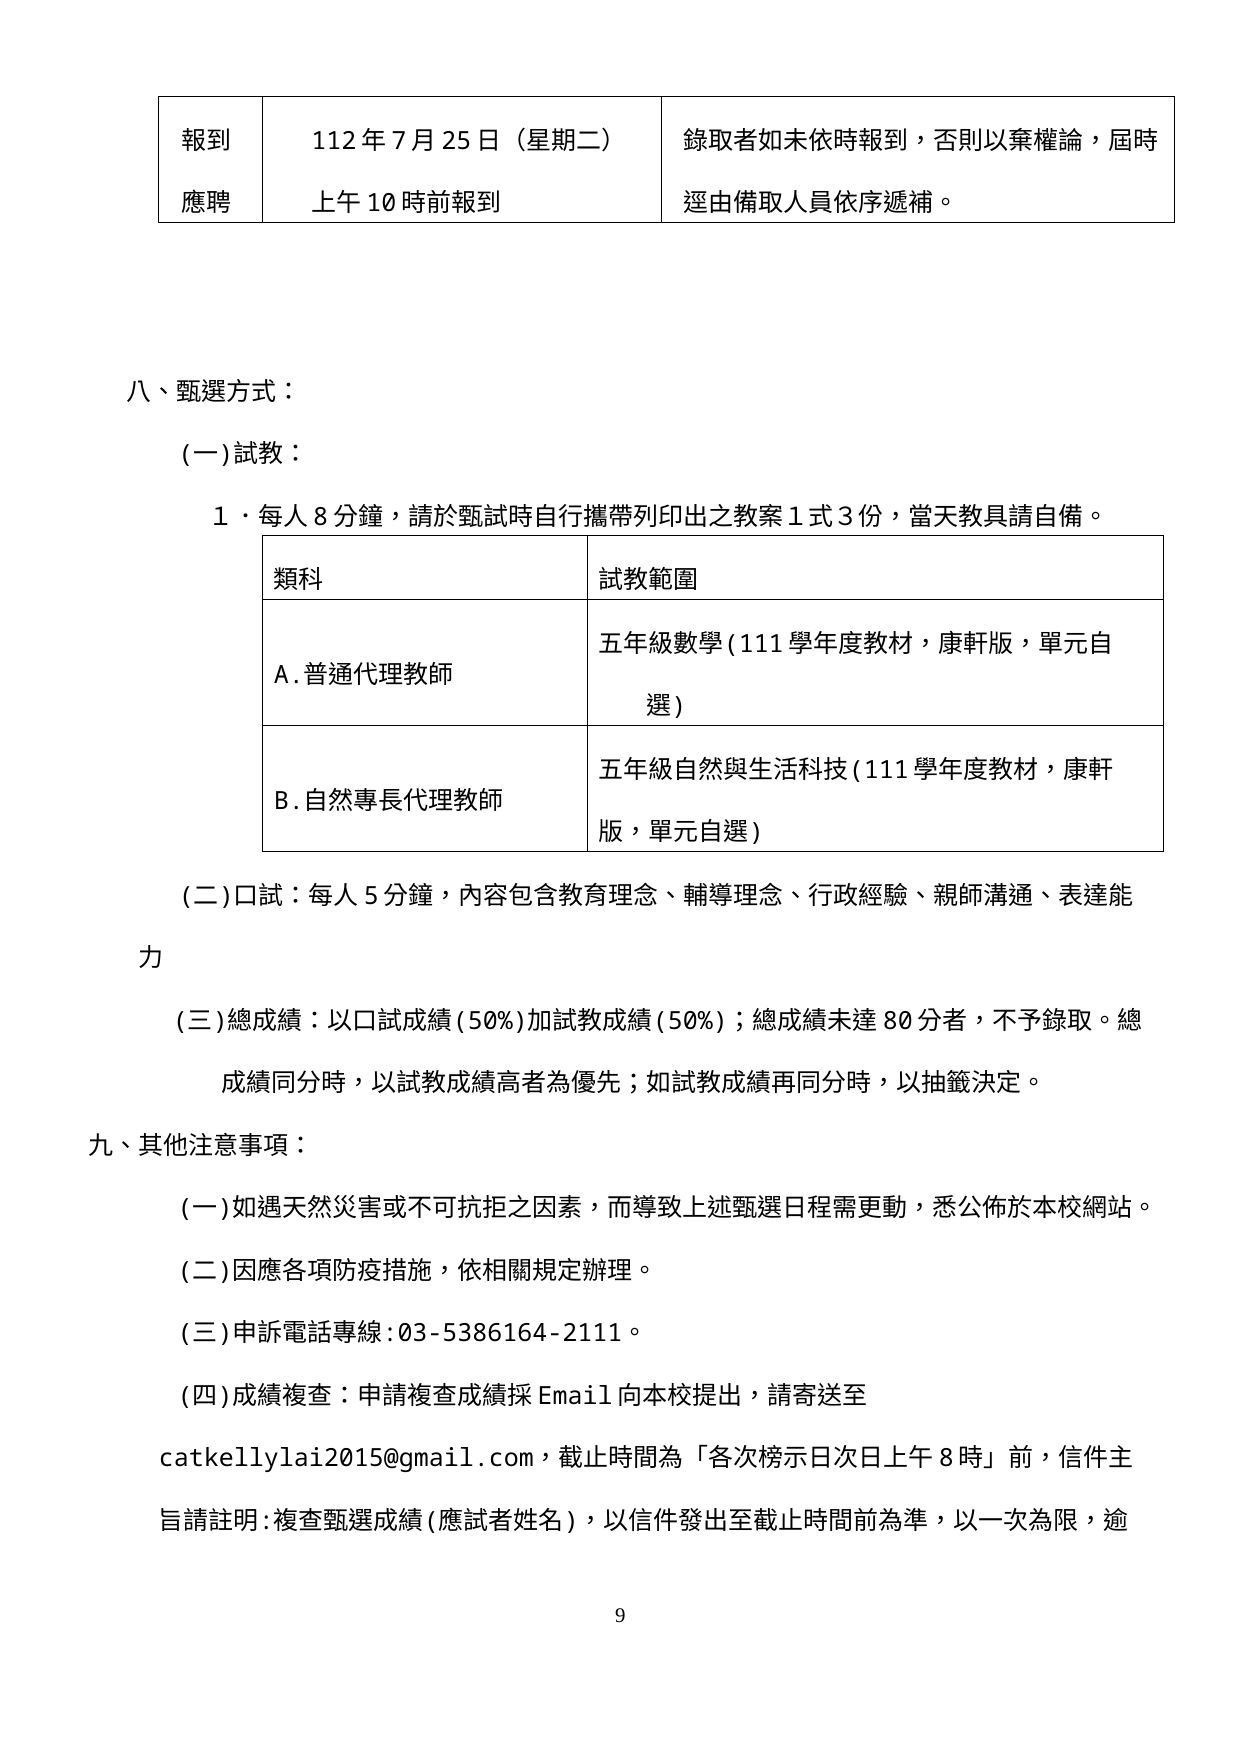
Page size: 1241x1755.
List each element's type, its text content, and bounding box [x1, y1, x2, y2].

table_header 類科 [263, 536, 587, 599]
text 九、其他注意事項： [89, 1102, 1152, 1164]
text (一)試教： [133, 410, 1152, 473]
table_cell A.普通代理教師 [263, 600, 587, 725]
table_cell 五年級數學(111學年度教材，康軒版，單元自選) [588, 600, 1163, 725]
table_cell 錄取者如未依時報到，否則以棄權論，屆時逕由備取人員依序遞補。 [662, 97, 1174, 222]
table_cell 報到應聘 [159, 97, 262, 222]
table_cell B.自然專長代理教師 [263, 726, 587, 851]
table_cell 112年7月25日（星期二） 上午10時前報到 [263, 97, 661, 222]
text (三)總成績：以口試成績(50%)加試教成績(50%)；總成績未達80分者，不予錄取。總成績同分時，以試教成績高者為優先；如試教成績再同分時，以抽籤決定。 [173, 977, 1152, 1102]
text 八、甄選方式： [126, 348, 1152, 410]
text (一)如遇天然災害或不可抗拒之因素，而導致上述甄選日程需更動，悉公佈於本校網站。 [159, 1164, 1152, 1227]
text １．每人8分鐘，請於甄試時自行攜帶列印出之教案１式３份，當天教具請自備。 [133, 473, 1152, 535]
table_cell 五年級自然與生活科技(111學年度教材，康軒版，單元自選) [588, 726, 1163, 851]
table_header 試教範圍 [588, 536, 1163, 599]
text (二)口試：每人5分鐘，內容包含教育理念、輔導理念、行政經驗、親師溝通、表達能力 [139, 852, 1152, 977]
text (三)申訴電話專線:03-5386164-2111。 [159, 1289, 1152, 1352]
text (四)成績複查：申請複查成績採Email向本校提出，請寄送至catkellylai2015@gmail.com，截止時間為「各次榜示日次日上午8時」前，信件主旨請註明:複查甄選成績(應試者姓名)，以信件發出至截止時間前為準，以一次為限，逾 [159, 1352, 1152, 1539]
text (二)因應各項防疫措施，依相關規定辦理。 [159, 1227, 1152, 1289]
